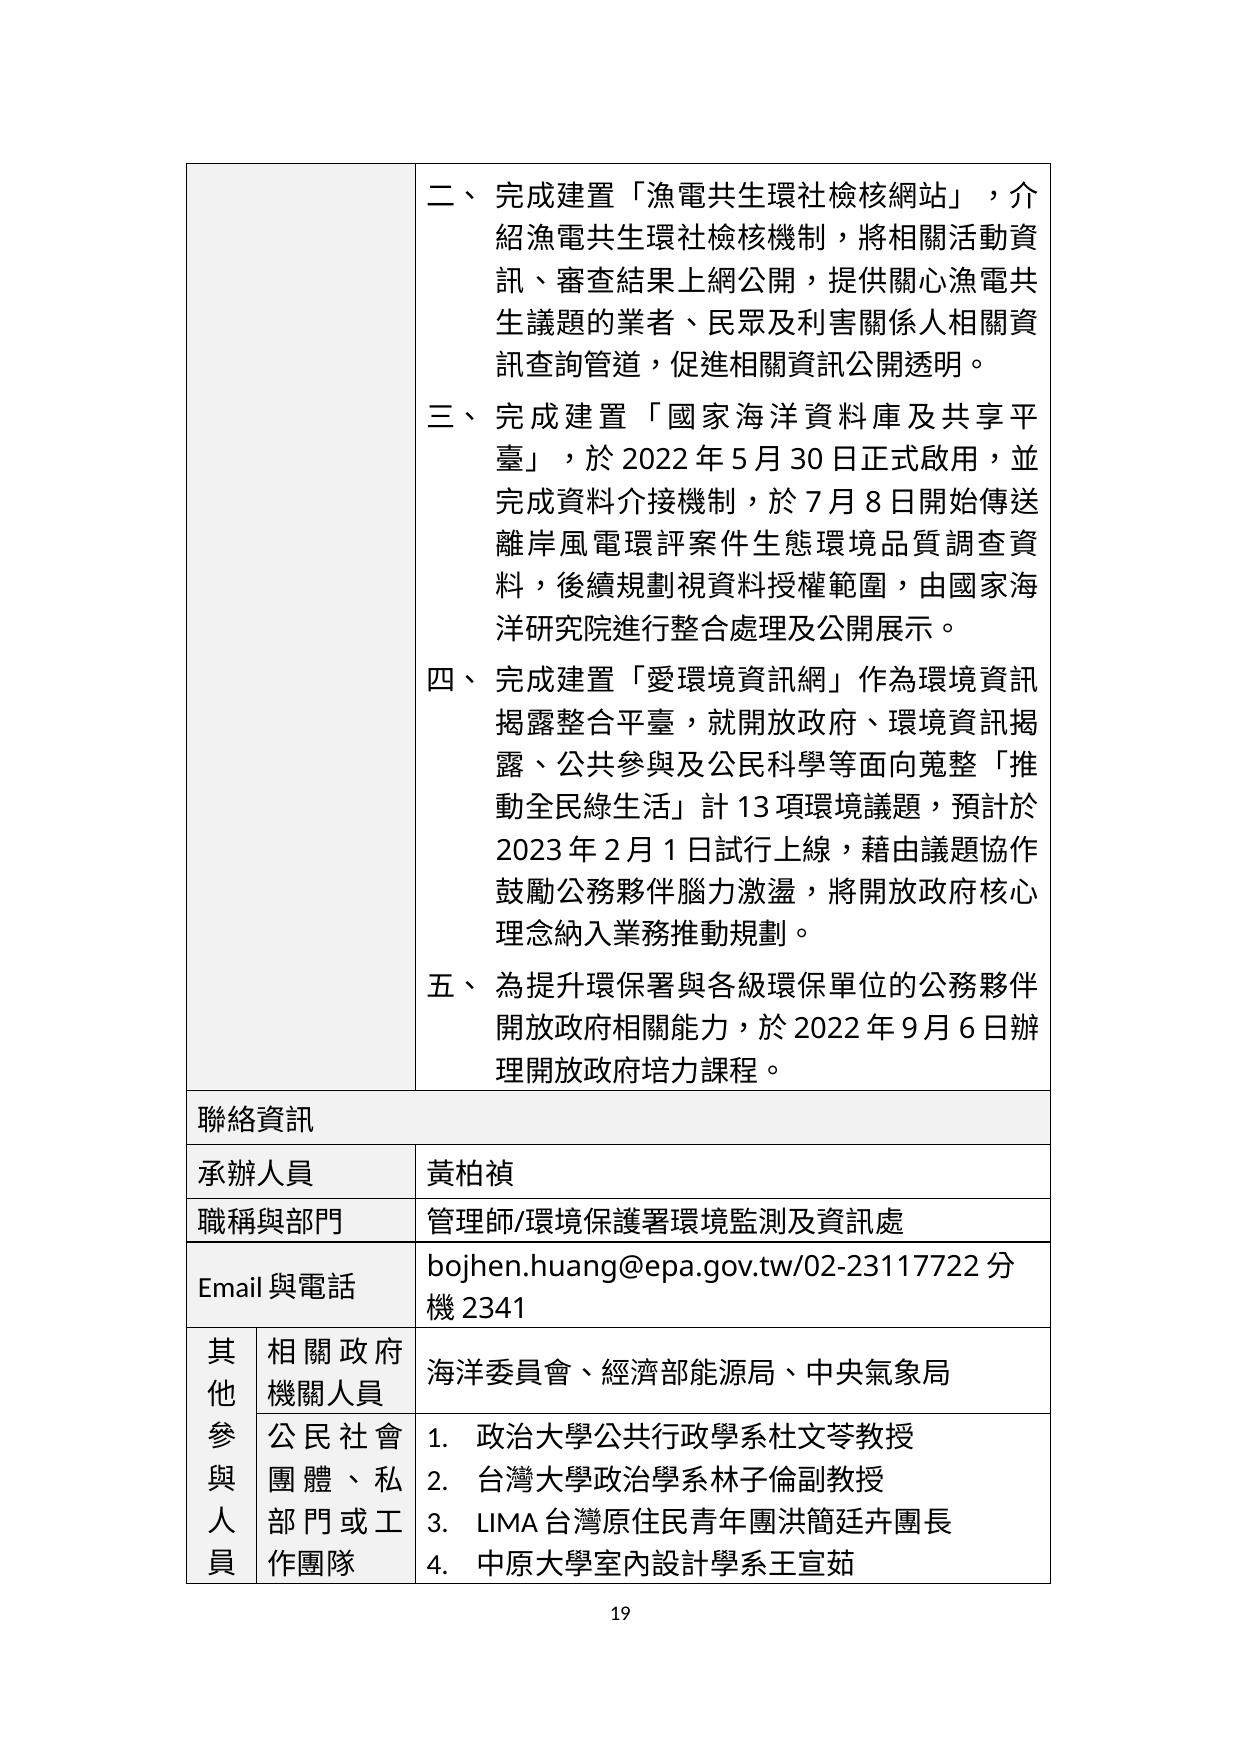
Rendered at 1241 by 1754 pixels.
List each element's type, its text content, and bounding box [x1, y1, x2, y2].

table_cell 公民社會團體、私部門或工作團隊 [257, 1414, 415, 1583]
table_cell 職稱與部門 [187, 1199, 415, 1241]
table_cell 政治大學公共行政學系杜文苓教授 台灣大學政治學系林子倫副教授 LIMA台灣原住民青年團洪簡廷卉團長 中原大學室內設計學系王宣茹 嘉義大學園藝系蔡智賢教授 中華民國環境工程學會王雅玢秘書長 中央大學環境工程研究所李崇德教授 [416, 1414, 1050, 1583]
table_cell 承辦人員 [187, 1145, 415, 1198]
table_cell [187, 164, 415, 1089]
table_cell 公眾參與環境開放資料標準及應用 推動環境資料整合與開放，釋出資料集逾747項，全數通過金標章品質認證，其中並取得110項資料集白金標章，榮獲2022年政府資料開放金質獎第1名。 2022年10月5日召開「環境領域資料標準-大氣及水質類」說明會，邀請使用相關資料集之利害關係人共同檢視調修環境領域資料標準，後續規劃完成滾動修正後，提交數位發展部審查。 推動跨域多元整合開放資料，完成交通部氣象局、行政院環境保護署、內政部國土測繪中心開放資料API串接，建立符合國家發展委員會「政府資料開放進階行動方案」5星等級之開放鏈結API，提供民眾一站式取得指定坐標或縣市之氣象觀測資料、鄉鎮天氣預報、空氣品質指標及行政區資訊等跨域多元整合資料。 完成建置「漁電共生環社檢核網站」，介紹漁電共生環社檢核機制，將相關活動資訊、審查結果上網公開，提供關心漁電共生議題的業者、民眾及利害關係人相關資訊查詢管道，促進相關資訊公開透明。 完成建置「國家海洋資料庫及共享平臺」，於2022年5月30日正式啟用，並完成資料介接機制，於7月8日開始傳送離岸風電環評案件生態環境品質調查資料，後續規劃視資料授權範圍，由國家海洋研究院進行整合處理及公開展示。 完成建置「愛環境資訊網」作為環境資訊揭露整合平臺，就開放政府、環境資訊揭露、公共參與及公民科學等面向蒐整「推動全民綠生活」計13項環境議題，預計於2023年2月1日試行上線，藉由議題協作鼓勵公務夥伴腦力激盪，將開放政府核心理念納入業務推動規劃。 為提升環保署與各級環保單位的公務夥伴開放政府相關能力，於2022年9月6日辦理開放政府培力課程。 [416, 164, 1050, 1089]
table_cell 相關政府機關人員 [257, 1328, 415, 1413]
table_cell Email與電話 [187, 1243, 415, 1327]
table_cell bojhen.huang@epa.gov.tw/02-23117722分機2341 [416, 1243, 1050, 1327]
table_cell 黃柏禎 [416, 1145, 1050, 1198]
table_cell 聯絡資訊 [187, 1091, 1050, 1144]
table_cell 管理師/環境保護署環境監測及資訊處 [416, 1199, 1050, 1241]
table_cell 海洋委員會、經濟部能源局、中央氣象局 [416, 1328, 1050, 1413]
table_cell 其他參與人員 [187, 1328, 256, 1583]
